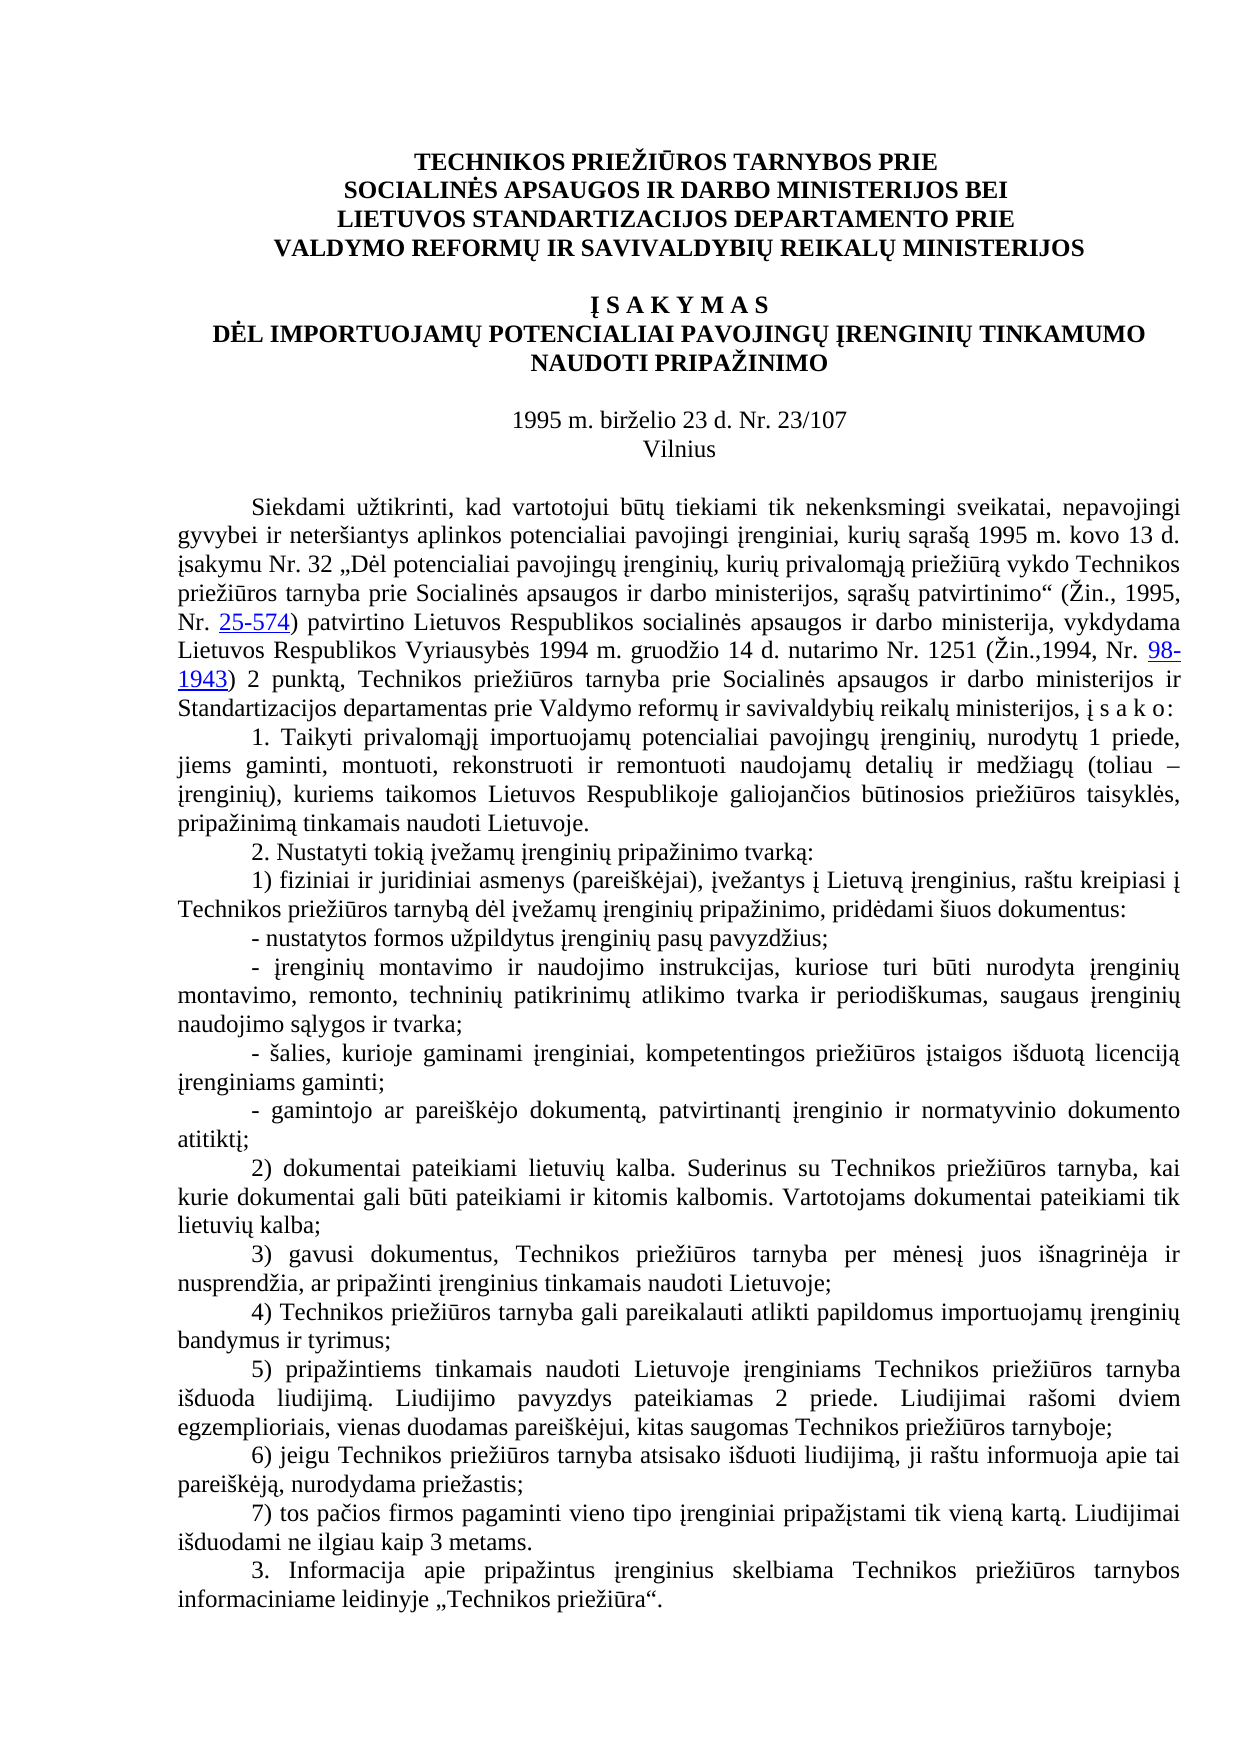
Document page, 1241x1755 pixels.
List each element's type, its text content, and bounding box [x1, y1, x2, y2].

text LIETUVOS STANDARTIZACIJOS DEPARTAMENTO PRIE [177, 204, 1181, 233]
text - gamintojo ar pareiškėjo dokumentą, patvirtinantį įrenginio ir normatyvinio dokumento atitiktį; [177, 1096, 1181, 1153]
text SOCIALINĖS APSAUGOS IR DARBO MINISTERIJOS BEI [177, 176, 1181, 204]
text Į S A K Y M A S [177, 291, 1181, 319]
text TECHNIKOS PRIEŽIŪROS TARNYBOS PRIE [177, 147, 1181, 176]
text 3) gavusi dokumentus, Technikos priežiūros tarnyba per mėnesį juos išnagrinėja ir nusprendžia, ar pripažinti įrenginius tinkamais naudoti Lietuvoje; [177, 1239, 1181, 1297]
text 7) tos pačios firmos pagaminti vieno tipo įrenginiai pripažįstami tik vieną kartą. Liudijimai išduodami ne ilgiau kaip 3 metams. [177, 1498, 1181, 1556]
text - įrenginių montavimo ir naudojimo instrukcijas, kuriose turi būti nurodyta įrenginių montavimo, remonto, techninių patikrinimų atlikimo tvarka ir periodiškumas, saugaus įrenginių naudojimo sąlygos ir tvarka; [177, 952, 1181, 1038]
text 1995 m. birželio 23 d. Nr. 23/107 [177, 406, 1181, 434]
text - nustatytos formos užpildytus įrenginių pasų pavyzdžius; [177, 923, 1181, 952]
text Vilnius [177, 434, 1181, 463]
text Siekdami užtikrinti, kad vartotojui būtų tiekiami tik nekenksmingi sveikatai, nepavojingi gyvybei ir neteršiantys aplinkos potencialiai pavojingi įrenginiai, kurių sąrašą 1995 m. kovo 13 d. įsakymu Nr. 32 „Dėl potencialiai pavojingų įrenginių, kurių privalomąją priežiūrą vykdo Technikos priežiūros tarnyba prie Socialinės apsaugos ir darbo ministerijos, sąrašų patvirtinimo“ (Žin., 1995, Nr. 25-574) patvirtino Lietuvos Respublikos socialinės apsaugos ir darbo ministerija, vykdydama Lietuvos Respublikos Vyriausybės 1994 m. gruodžio 14 d. nutarimo Nr. 1251 (Žin.,1994, Nr. 98-1943) 2 punktą, Technikos priežiūros tarnyba prie Socialinės apsaugos ir darbo ministerijos ir Standartizacijos departamentas prie Valdymo reformų ir savivaldybių reikalų ministerijos, įsako: [177, 492, 1181, 722]
text 6) jeigu Technikos priežiūros tarnyba atsisako išduoti liudijimą, ji raštu informuoja apie tai pareiškėją, nurodydama priežastis; [177, 1441, 1181, 1498]
text 1. Taikyti privalomąjį importuojamų potencialiai pavojingų įrenginių, nurodytų 1 priede, jiems gaminti, montuoti, rekonstruoti ir remontuoti naudojamų detalių ir medžiagų (toliau – įrenginių), kuriems taikomos Lietuvos Respublikoje galiojančios būtinosios priežiūros taisyklės, pripažinimą tinkamais naudoti Lietuvoje. [177, 722, 1181, 837]
text 4) Technikos priežiūros tarnyba gali pareikalauti atlikti papildomus importuojamų įrenginių bandymus ir tyrimus; [177, 1297, 1181, 1354]
text 2) dokumentai pateikiami lietuvių kalba. Suderinus su Technikos priežiūros tarnyba, kai kurie dokumentai gali būti pateikiami ir kitomis kalbomis. Vartotojams dokumentai pateikiami tik lietuvių kalba; [177, 1153, 1181, 1239]
text 1) fiziniai ir juridiniai asmenys (pareiškėjai), įvežantys į Lietuvą įrenginius, raštu kreipiasi į Technikos priežiūros tarnybą dėl įvežamų įrenginių pripažinimo, pridėdami šiuos dokumentus: [177, 866, 1181, 923]
text VALDYMO REFORMŲ IR SAVIVALDYBIŲ REIKALŲ MINISTERIJOS [177, 233, 1181, 262]
text 2. Nustatyti tokią įvežamų įrenginių pripažinimo tvarką: [177, 837, 1181, 866]
text DĖL IMPORTUOJAMŲ POTENCIALIAI PAVOJINGŲ ĮRENGINIŲ TINKAMUMO NAUDOTI PRIPAŽINIMO [177, 319, 1181, 377]
text 5) pripažintiems tinkamais naudoti Lietuvoje įrenginiams Technikos priežiūros tarnyba išduoda liudijimą. Liudijimo pavyzdys pateikiamas 2 priede. Liudijimai rašomi dviem egzemplioriais, vienas duodamas pareiškėjui, kitas saugomas Technikos priežiūros tarnyboje; [177, 1354, 1181, 1441]
text 3. Informacija apie pripažintus įrenginius skelbiama Technikos priežiūros tarnybos informaciniame leidinyje „Technikos priežiūra“. [177, 1556, 1181, 1613]
text - šalies, kurioje gaminami įrenginiai, kompetentingos priežiūros įstaigos išduotą licenciją įrenginiams gaminti; [177, 1038, 1181, 1096]
